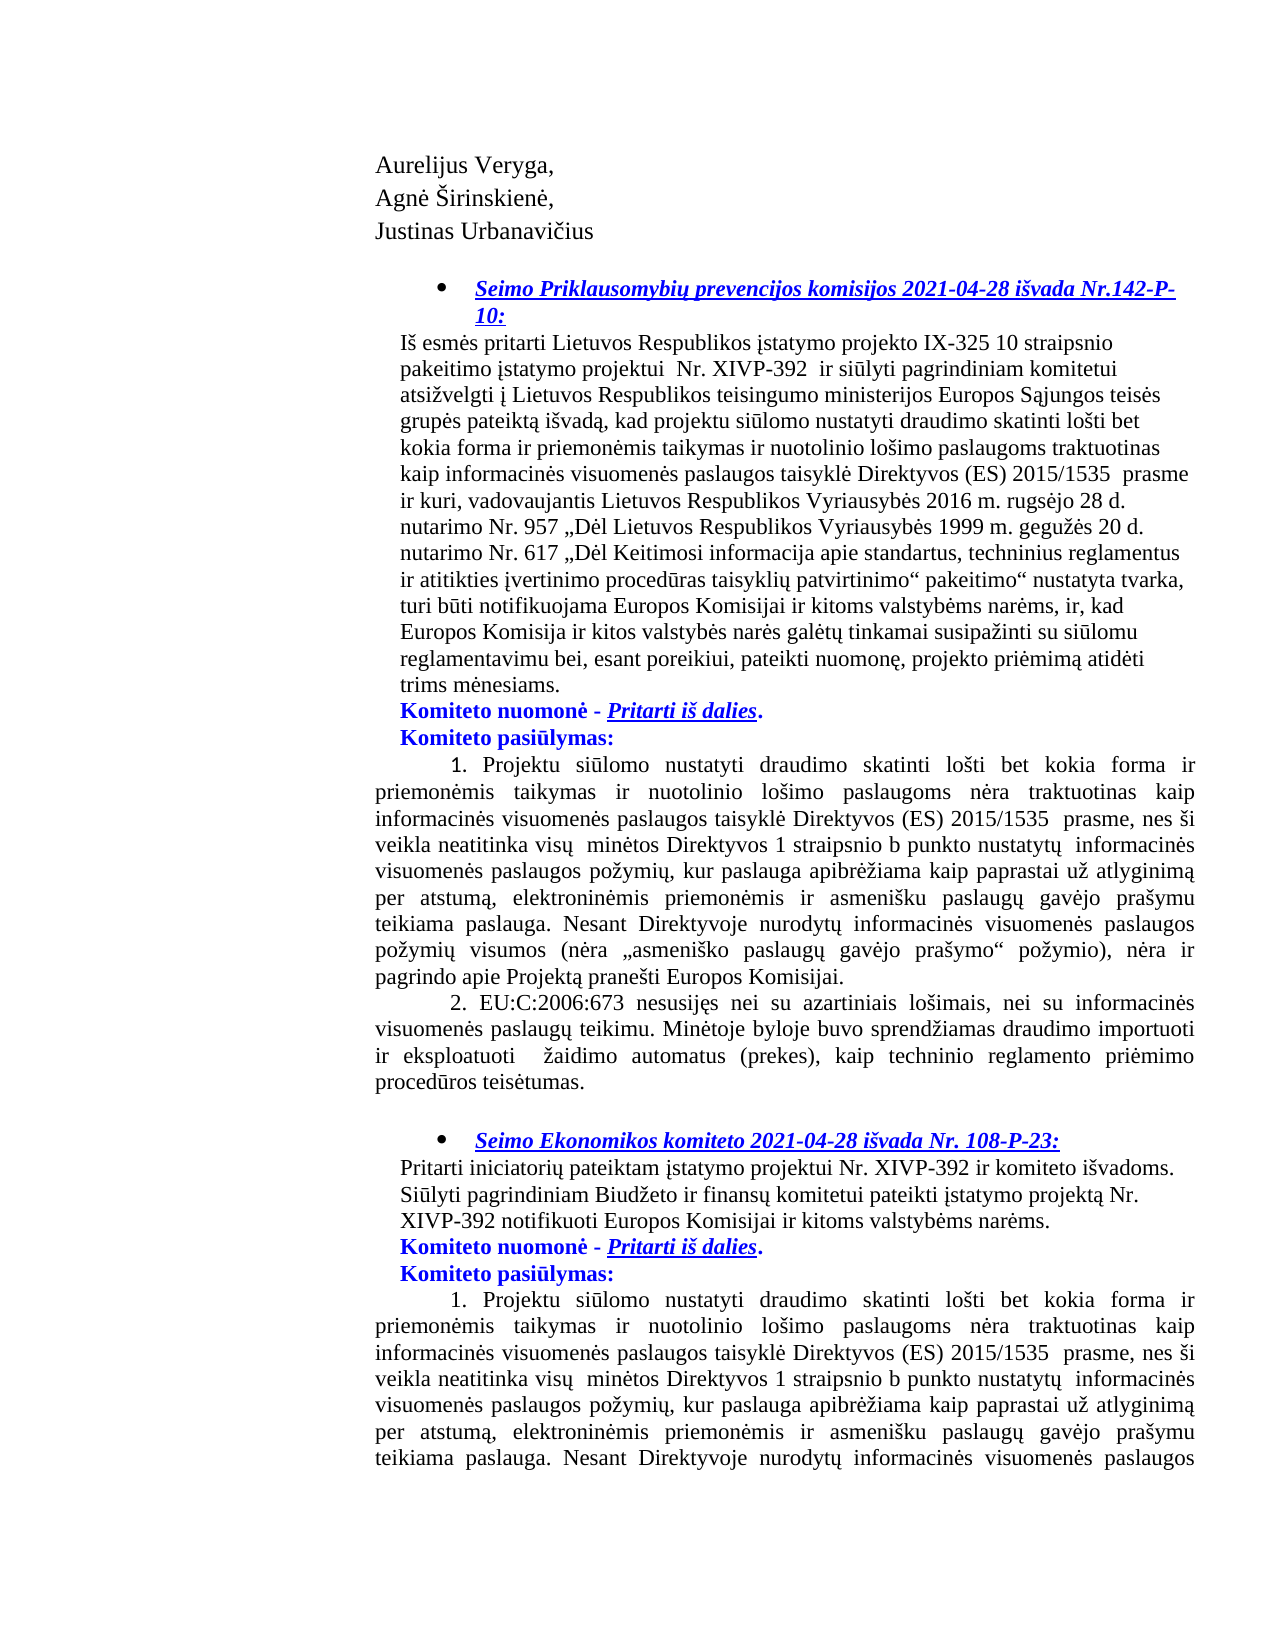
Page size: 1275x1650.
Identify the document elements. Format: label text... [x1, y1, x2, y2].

text Siūlyti pagrindiniam Biudžeto ir finansų komitetui pateikti įstatymo projektą Nr. XIVP-392 notifikuoti Europos Komisijai ir kitoms valstybėms narėms. [400, 1181, 1196, 1233]
text Komiteto pasiūlymas: [400, 1260, 1196, 1286]
text Komiteto pasiūlymas: [400, 724, 1196, 750]
text Iš esmės pritarti Lietuvos Respublikos įstatymo projekto IX-325 10 straipsnio pakeitimo įstatymo projektui Nr. XIVP-392 ir siūlyti pagrindiniam komitetui atsižvelgti į Lietuvos Respublikos teisingumo ministerijos Europos Sąjungos teisės grupės pateiktą išvadą, kad projektu siūlomo nustatyti draudimo skatinti lošti bet kokia forma ir priemonėmis taikymas ir nuotolinio lošimo paslaugoms traktuotinas kaip informacinės visuomenės paslaugos taisyklė Direktyvos (ES) 2015/1535 prasme ir kuri, vadovaujantis Lietuvos Respublikos Vyriausybės 2016 m. rugsėjo 28 d. nutarimo Nr. 957 „Dėl Lietuvos Respublikos Vyriausybės 1999 m. gegužės 20 d. nutarimo Nr. 617 „Dėl Keitimosi informacija apie standartus, techninius reglamentus ir atitikties įvertinimo procedūras taisyklių patvirtinimo“ pakeitimo“ nustatyta tvarka, turi būti notifikuojama Europos Komisijai ir kitoms valstybėms narėms, ir, kad Europos Komisija ir kitos valstybės narės galėtų tinkamai susipažinti su siūlomu reglamentavimu bei, esant poreikiui, pateikti nuomonę, projekto priėmimą atidėti trims mėnesiams. [400, 328, 1196, 697]
text Pritarti iniciatorių pateiktam įstatymo projektui Nr. XIVP-392 ir komiteto išvadoms. [400, 1154, 1196, 1181]
text 1. Projektu siūlomo nustatyti draudimo skatinti lošti bet kokia forma ir priemonėmis taikymas ir nuotolinio lošimo paslaugoms nėra traktuotinas kaip informacinės visuomenės paslaugos taisyklė Direktyvos (ES) 2015/1535 prasme, nes ši veikla neatitinka visų minėtos Direktyvos 1 straipsnio b punkto nustatytų informacinės visuomenės paslaugos požymių, kur paslauga apibrėžiama kaip paprastai už atlyginimą per atstumą, elektroninėmis priemonėmis ir asmenišku paslaugų gavėjo prašymu teikiama paslauga. Nesant Direktyvoje nurodytų informacinės visuomenės paslaugos [375, 1286, 1196, 1471]
list Seimo Priklausomybių prevencijos komisijos 2021-04-28 išvada Nr.142-P-10: [437, 275, 1196, 328]
text 2. EU:C:2006:673 nesusijęs nei su azartiniais lošimais, nei su informacinės visuomenės paslaugų teikimu. Minėtoje byloje buvo sprendžiamas draudimo importuoti ir eksploatuoti žaidimo automatus (prekes), kaip techninio reglamento priėmimo procedūros teisėtumas. [375, 989, 1196, 1094]
list Seimo Ekonomikos komiteto 2021-04-28 išvada Nr. 108-P-23: [437, 1127, 1196, 1154]
text Komiteto nuomonė - Pritarti iš dalies. [400, 697, 1196, 724]
text 1. Projektu siūlomo nustatyti draudimo skatinti lošti bet kokia forma ir priemonėmis taikymas ir nuotolinio lošimo paslaugoms nėra traktuotinas kaip informacinės visuomenės paslaugos taisyklė Direktyvos (ES) 2015/1535 prasme, nes ši veikla neatitinka visų minėtos Direktyvos 1 straipsnio b punkto nustatytų informacinės visuomenės paslaugos požymių, kur paslauga apibrėžiama kaip paprastai už atlyginimą per atstumą, elektroninėmis priemonėmis ir asmenišku paslaugų gavėjo prašymu teikiama paslauga. Nesant Direktyvoje nurodytų informacinės visuomenės paslaugos požymių visumos (nėra „asmeniško paslaugų gavėjo prašymo“ požymio), nėra ir pagrindo apie Projektą pranešti Europos Komisijai. [375, 750, 1196, 989]
text Agnė Širinskienė, [150, 183, 1196, 212]
text Aurelijus Veryga, [150, 150, 1196, 179]
text Justinas Urbanavičius [150, 216, 1196, 245]
text Komiteto nuomonė - Pritarti iš dalies. [400, 1233, 1196, 1260]
